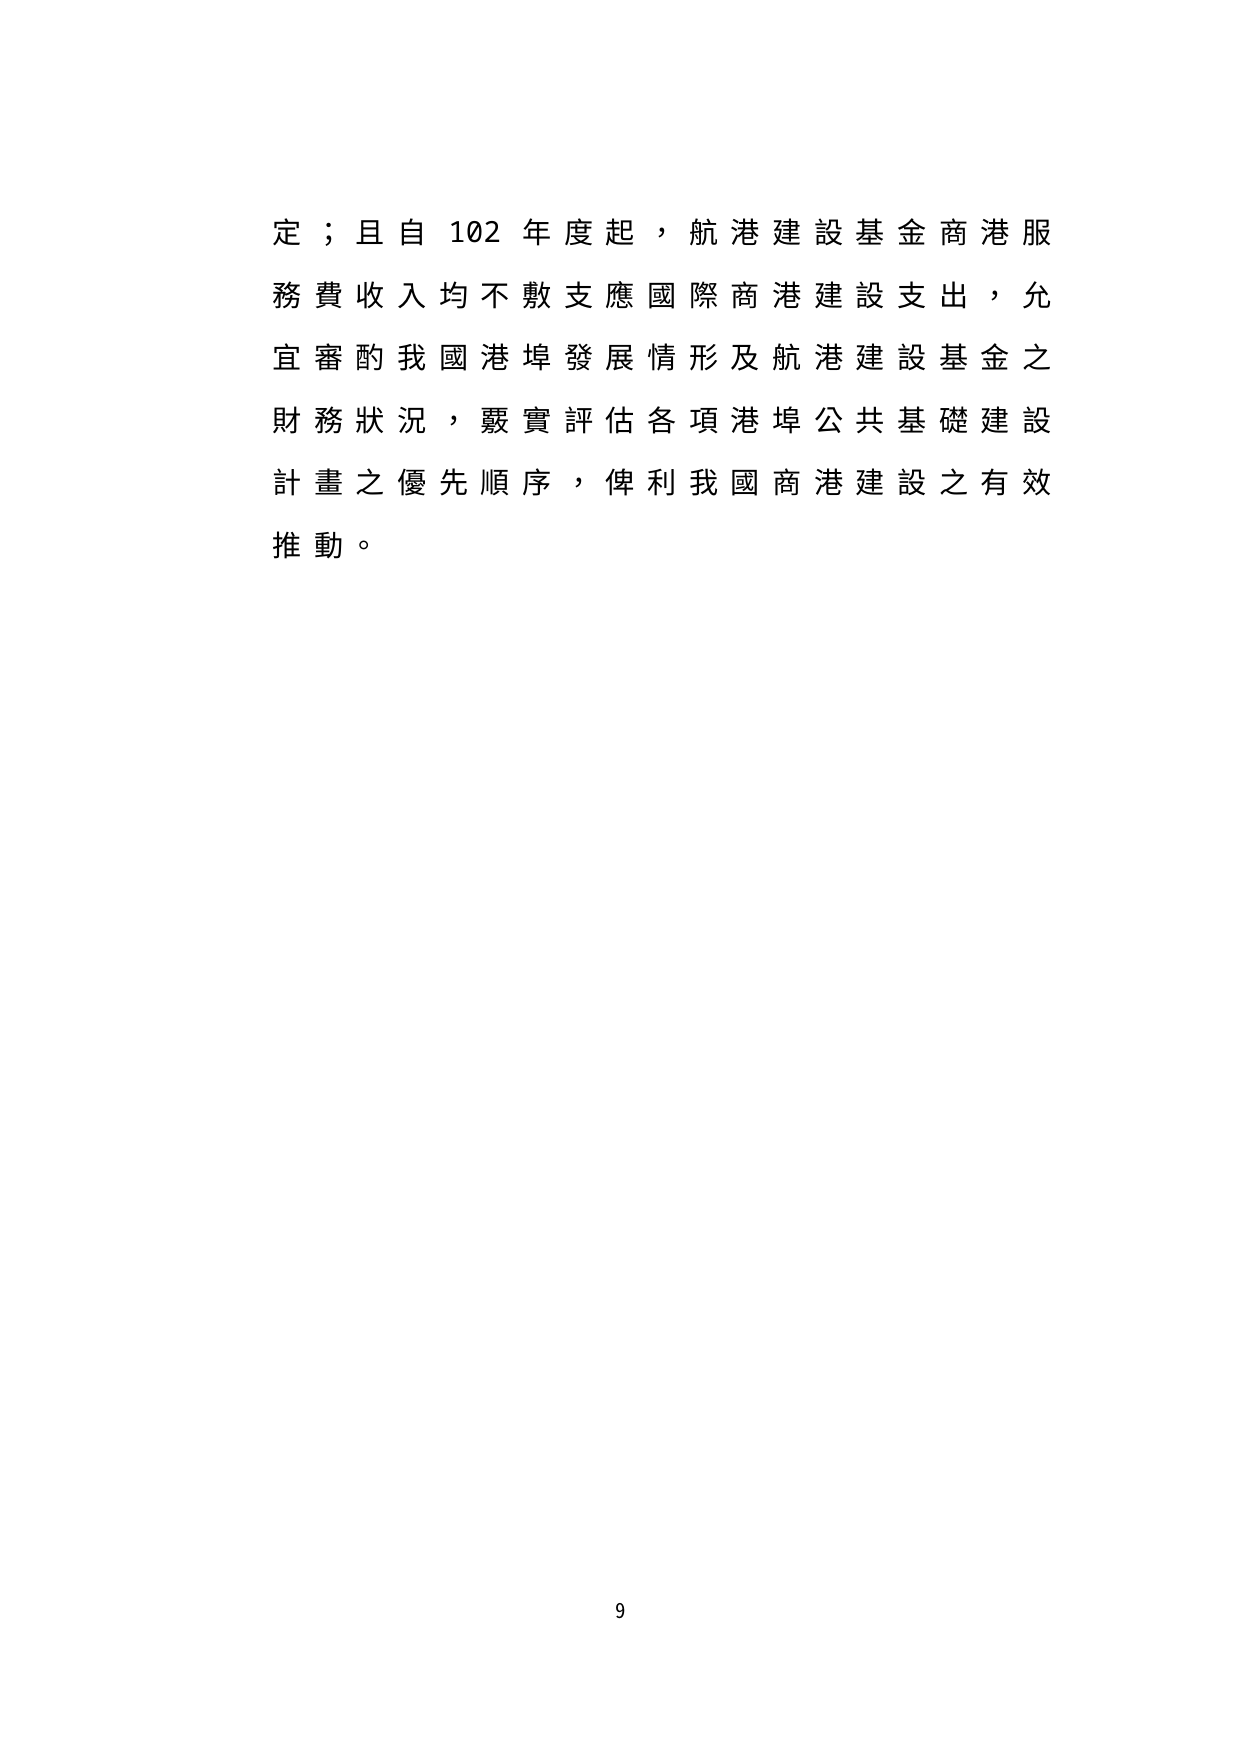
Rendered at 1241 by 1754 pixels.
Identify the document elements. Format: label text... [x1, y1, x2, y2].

text 綜上，商港服務費全部用於國際商港建設，為航港建設基金支應我國國際商港建設之主要財源。109年度因受美中貿易摩擦與COVID-19疫情影響，我國回流台商持續擴增國內製造產能，加上半導體產業具有領先進階製程之優勢，以及若干訂單移轉效應顯現，商港服務費決算數優於預期，惟110及111年度商港服務費收入仍需視國際貿易情勢而定；且自102年度起，航港建設基金商港服務費收入均不敷支應國際商港建設支出，允宜審酌我國港埠發展情形及航港建設基金之財務狀況，覈實評估各項港埠公共基礎建設計畫之優先順序，俾利我國商港建設之有效推動。 [242, 189, 1058, 564]
